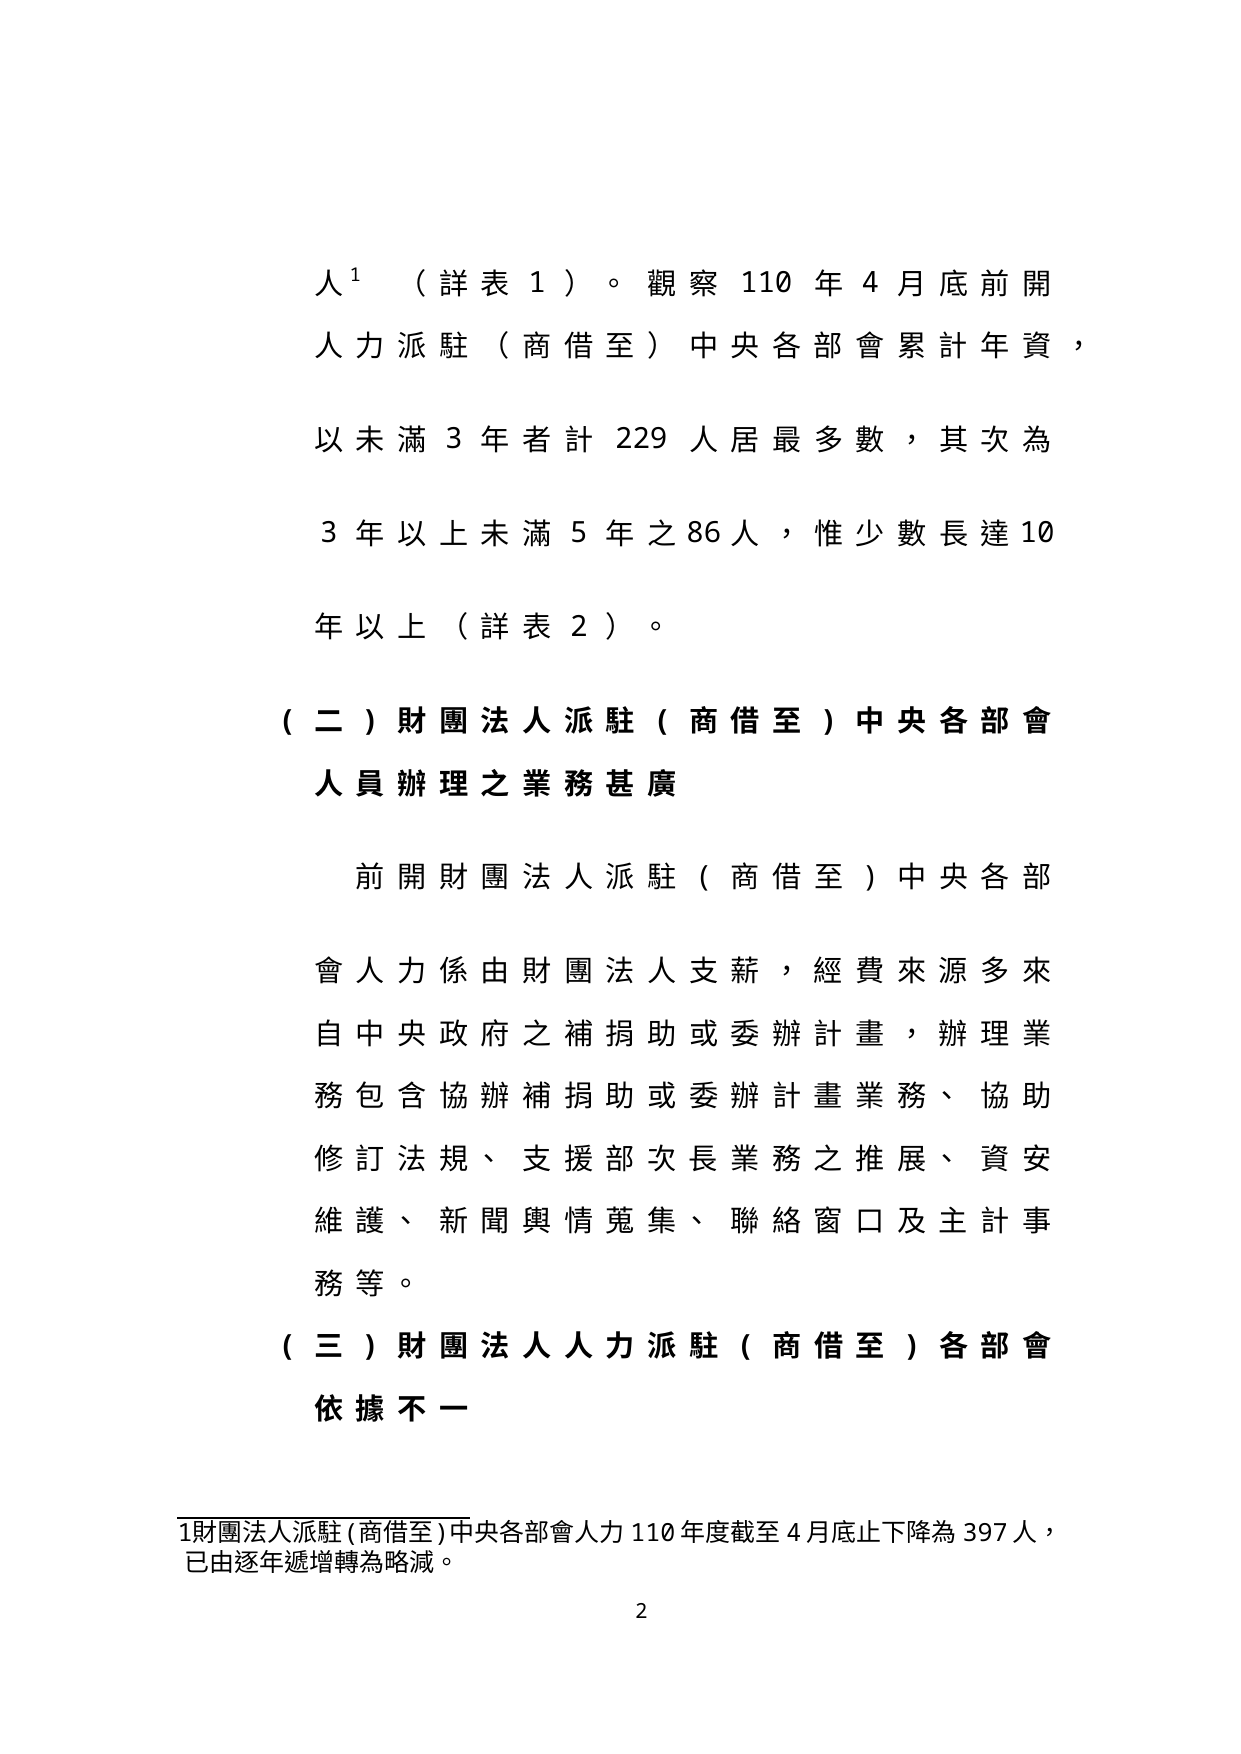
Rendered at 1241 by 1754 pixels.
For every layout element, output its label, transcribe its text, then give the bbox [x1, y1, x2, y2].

text (三)財團法人人力派駐(商借至)各部會依據不一 [242, 1302, 1058, 1427]
text 前開財團法人派駐(商借至)中央各部會人力係由財團法人支薪，經費來源多來自中央政府之補捐助或委辦計畫，辦理業務包含協辦補捐助或委辦計畫業務、協助修訂法規、支援部次長業務之推展、資安維護、新聞輿情蒐集、聯絡窗口及主計事務等。 [271, 802, 1058, 1302]
text 財團法人派駐(商借至)中央各部會人力110年度截至4月底止下降為397人，已由逐年遞增轉為略減。 [177, 1518, 1063, 1577]
text 詢據財團法人派駐中央各部會人力回復資料，整體財團法人派駐（含商借至）中央各部會人力107年度為319人，108年度及109年度分別遞增為384人及420人（詳表1）。觀察110年4月底前開人力派駐（商借至）中央各部會累計年資，以未滿3年者計229人居最多數，其次為3年以上未滿5年之86人，惟少數長達10年以上（詳表2）。 [271, 177, 1058, 677]
text (二)財團法人派駐(商借至)中央各部會人員辦理之業務甚廣 [242, 677, 1058, 802]
